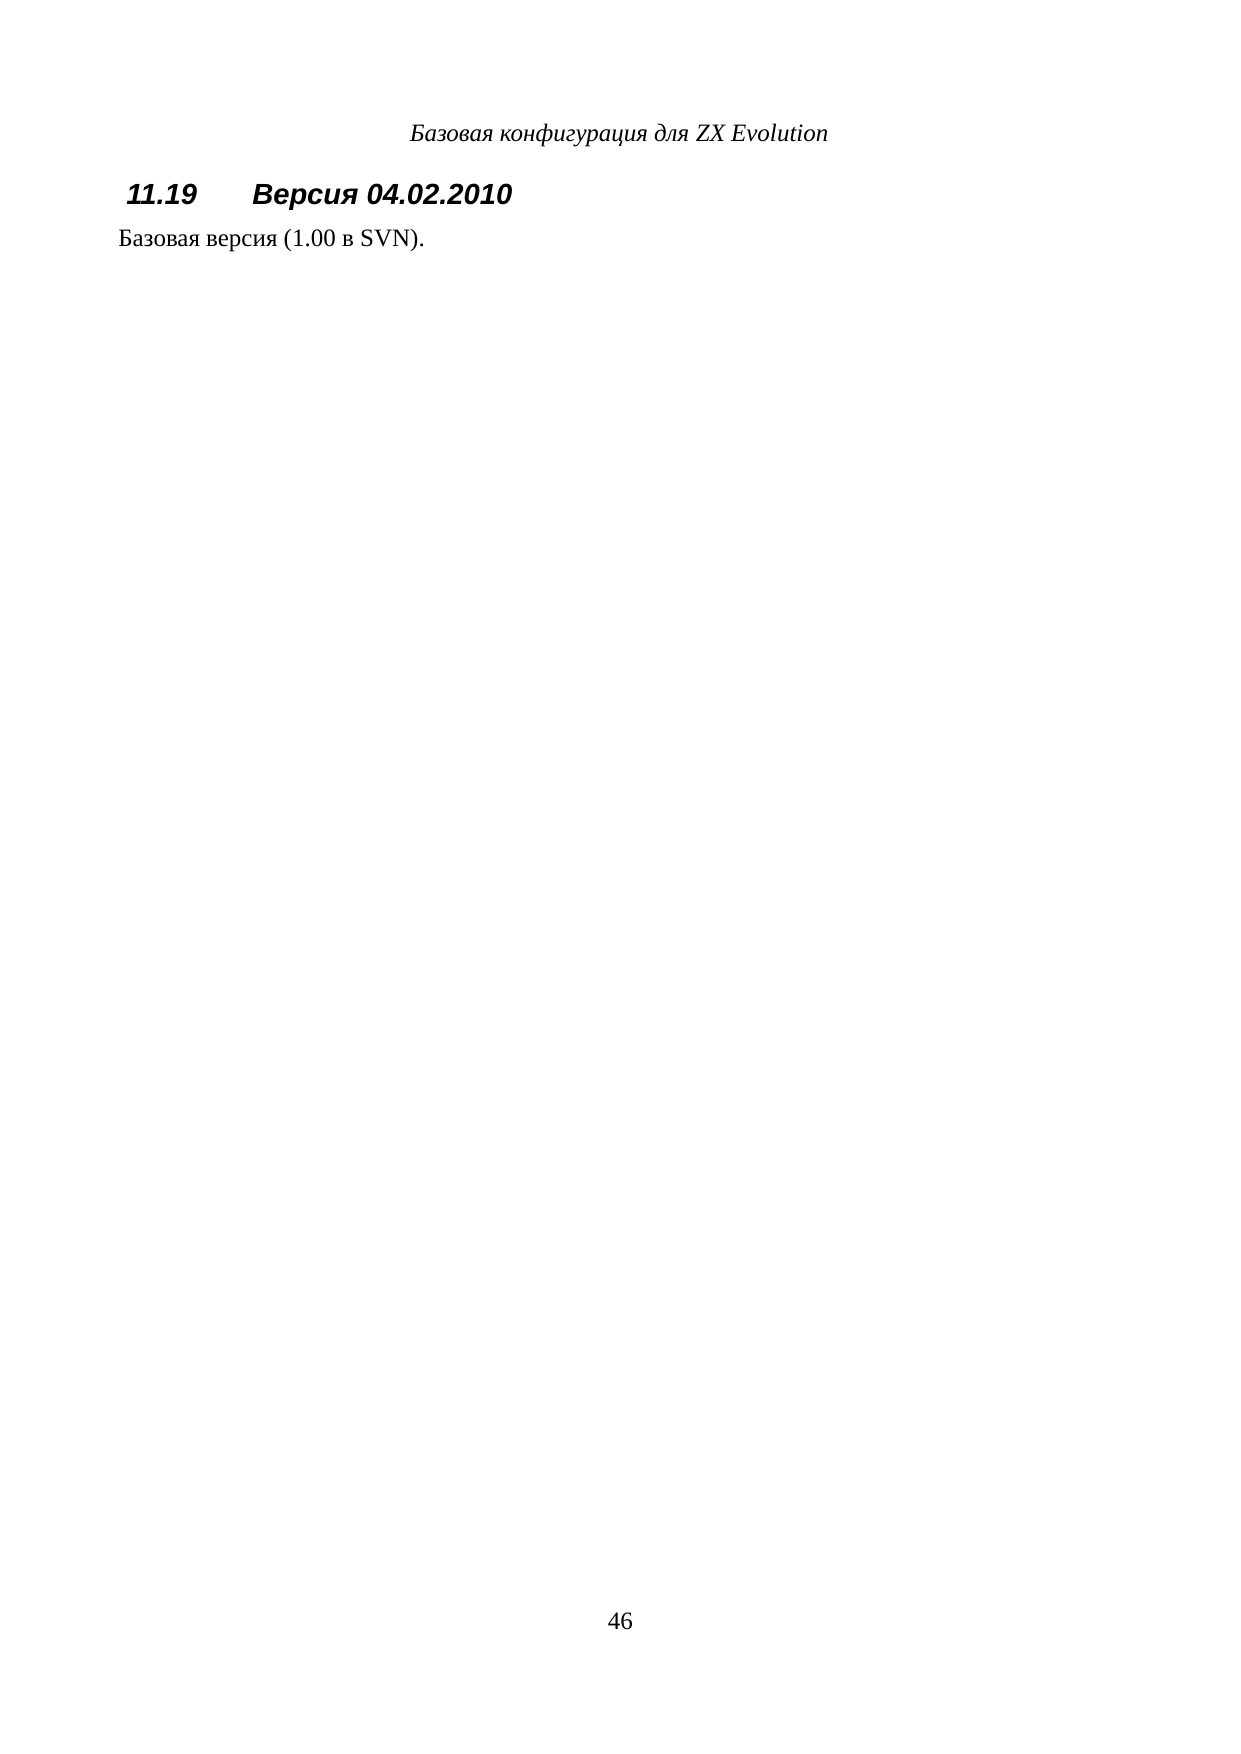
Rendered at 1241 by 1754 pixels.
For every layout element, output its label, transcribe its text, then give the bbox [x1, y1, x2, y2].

text Базовая версия (1.00 в SVN). [118, 223, 1122, 252]
subtitle Версия 04.02.2010 [118, 177, 1122, 211]
